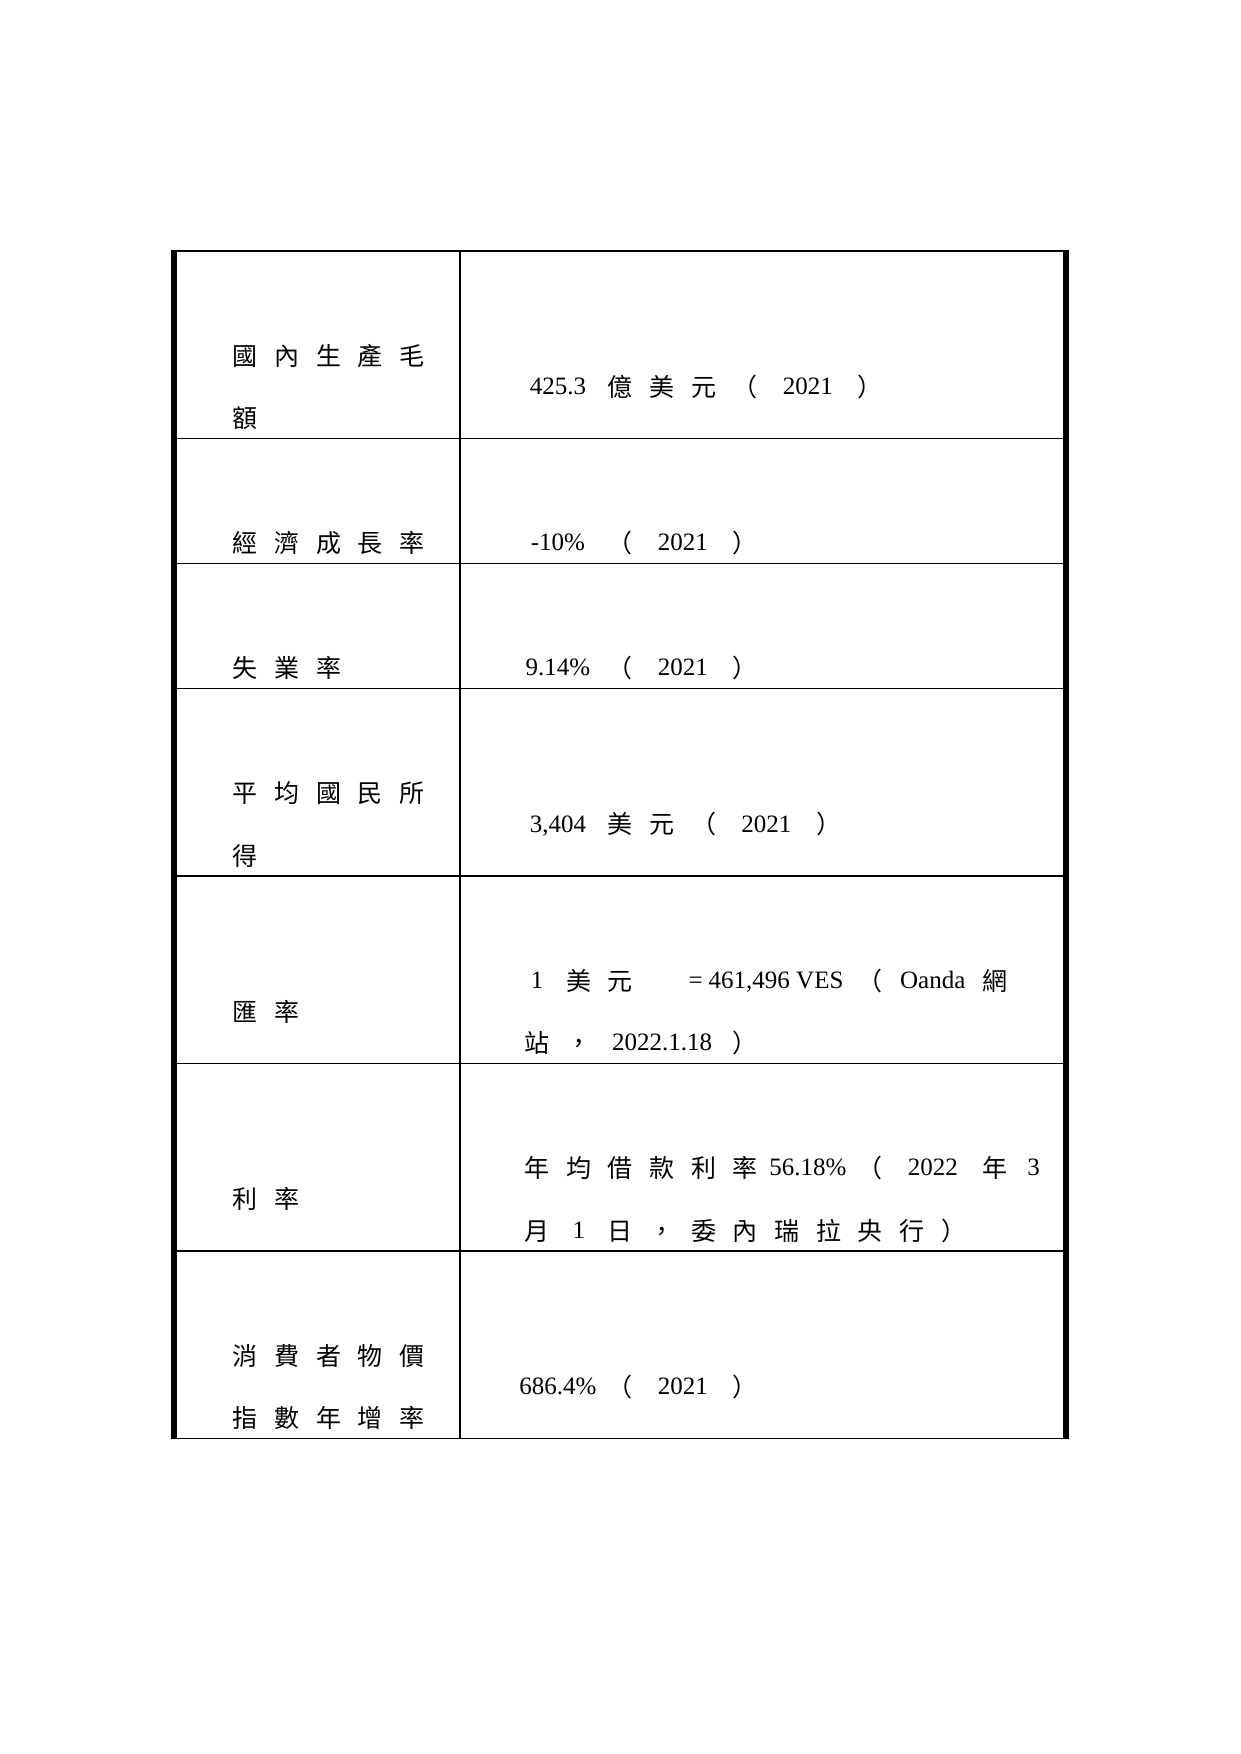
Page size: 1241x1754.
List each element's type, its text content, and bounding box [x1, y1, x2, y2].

table_cell -10%（2021） [461, 439, 1063, 563]
table_cell 年均借款利率56.18%（2022年3月1日，委內瑞拉央行） [461, 1064, 1063, 1250]
table_cell 消費者物價指數年增率 [177, 1252, 459, 1438]
table_cell 匯率 [177, 877, 459, 1063]
table_cell 國內生產毛額 [177, 252, 459, 438]
table_cell 平均國民所得 [177, 689, 459, 875]
table_cell 425.3億美元（2021） [461, 252, 1063, 438]
table_cell 686.4%（2021） [461, 1252, 1063, 1438]
table_cell 經濟成長率 [177, 439, 459, 563]
table_cell 9.14%（2021） [461, 564, 1063, 688]
table_cell 利率 [177, 1064, 459, 1250]
table_cell 3,404美元（2021） [461, 689, 1063, 875]
table_cell 1美元 = 461,496 VES（Oanda網站，2022.1.18） [461, 877, 1063, 1063]
table_cell 失業率 [177, 564, 459, 688]
